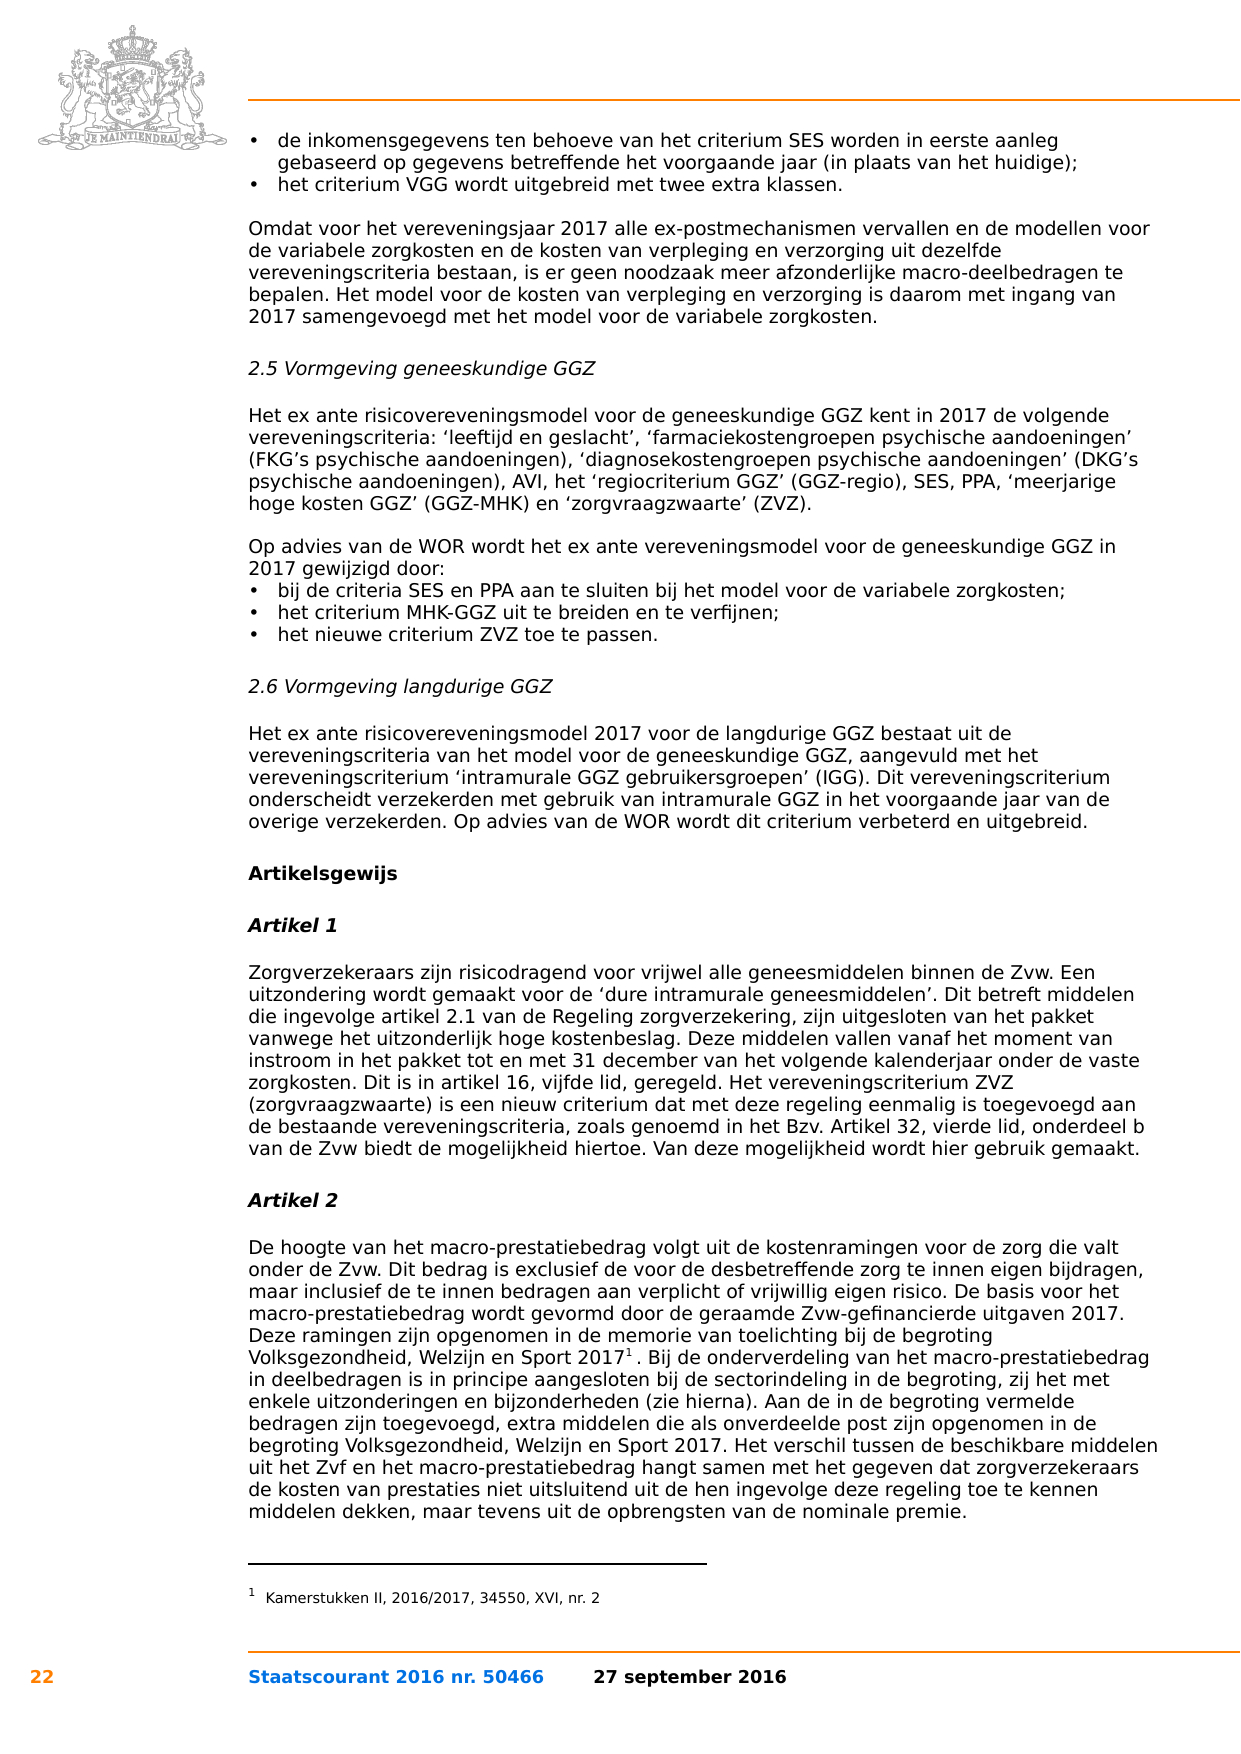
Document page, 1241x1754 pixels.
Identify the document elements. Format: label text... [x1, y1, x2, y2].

subtitle Artikel 1 [248, 915, 1163, 937]
text De hoogte van het macro-prestatiebedrag volgt uit de kostenramingen voor de zorg die valt onder de Zvw. Dit bedrag is exclusief de voor de desbetreffende zorg te innen eigen bijdragen, maar inclusief de te innen bedragen aan verplicht of vrijwillig eigen risico. De basis voor het macro-prestatiebedrag wordt gevormd door de geraamde Zvw-gefinancierde uitgaven 2017. Deze ramingen zijn opgenomen in de memorie van toelichting bij de begroting Volksgezondheid, Welzijn en Sport 2017. Bij de onderverdeling van het macro-prestatiebedrag in deelbedragen is in principe aangesloten bij de sectorindeling in de begroting, zij het met enkele uitzonderingen en bijzonderheden (zie hierna). Aan de in de begroting vermelde bedragen zijn toegevoegd, extra middelen die als onverdeelde post zijn opgenomen in de begroting Volksgezondheid, Welzijn en Sport 2017. Het verschil tussen de beschikbare middelen uit het Zvf en het macro-prestatiebedrag hangt samen met het gegeven dat zorgverzekeraars de kosten van prestaties niet uitsluitend uit de hen ingevolge deze regeling toe te kennen middelen dekken, maar tevens uit de opbrengsten van de nominale premie. [248, 1237, 1163, 1523]
text Het ex ante risicovereveningsmodel 2017 voor de langdurige GGZ bestaat uit de vereveningscriteria van het model voor de geneeskundige GGZ, aangevuld met het vereveningscriterium ‘intramurale GGZ gebruikersgroepen’ (IGG). Dit vereveningscriterium onderscheidt verzekerden met gebruik van intramurale GGZ in het voorgaande jaar van de overige verzekerden. Op advies van de WOR wordt dit criterium verbeterd en uitgebreid. [248, 723, 1163, 833]
text Het ex ante risicovereveningsmodel voor de geneeskundige GGZ kent in 2017 de volgende vereveningscriteria: ‘leeftijd en geslacht’, ‘farmaciekostengroepen psychische aandoeningen’ (FKG’s psychische aandoeningen), ‘diagnosekostengroepen psychische aandoeningen’ (DKG’s psychische aandoeningen), AVI, het ‘regiocriterium GGZ’ (GGZ-regio), SES, PPA, ‘meerjarige hoge kosten GGZ’ (GGZ-MHK) en ‘zorgvraagzwaarte’ (ZVZ). [248, 404, 1163, 514]
text • bij de criteria SES en PPA aan te sluiten bij het model voor de variabele zorgkosten; [248, 580, 1163, 602]
picture [38, 25, 227, 150]
text Kamerstukken II, 2016/2017, 34550, XVI, nr. 2 [248, 1586, 1163, 1608]
subtitle Artikelsgewijs [248, 863, 1163, 885]
subtitle Artikel 2 [248, 1190, 1163, 1212]
subtitle 2.5 Vormgeving geneeskundige GGZ [248, 358, 1163, 379]
text Zorgverzekeraars zijn risicodragend voor vrijwel alle geneesmiddelen binnen de Zvw. Een uitzondering wordt gemaakt voor de ‘dure intramurale geneesmiddelen’. Dit betreft middelen die ingevolge artikel 2.1 van de Regeling zorgverzekering, zijn uitgesloten van het pakket vanwege het uitzonderlijk hoge kostenbeslag. Deze middelen vallen vanaf het moment van instroom in het pakket tot en met 31 december van het volgende kalenderjaar onder de vaste zorgkosten. Dit is in artikel 16, vijfde lid, geregeld. Het vereveningscriterium ZVZ (zorgvraagzwaarte) is een nieuw criterium dat met deze regeling eenmalig is toegevoegd aan de bestaande vereveningscriteria, zoals genoemd in het Bzv. Artikel 32, vierde lid, onderdeel b van de Zvw biedt de mogelijkheid hiertoe. Van deze mogelijkheid wordt hier gebruik gemaakt. [248, 962, 1163, 1160]
text • het criterium VGG wordt uitgebreid met twee extra klassen. [248, 174, 1163, 196]
text Omdat voor het vereveningsjaar 2017 alle ex-postmechanismen vervallen en de modellen voor de variabele zorgkosten en de kosten van verpleging en verzorging uit dezelfde vereveningscriteria bestaan, is er geen noodzaak meer afzonderlijke macro-deelbedragen te bepalen. Het model voor de kosten van verpleging en verzorging is daarom met ingang van 2017 samengevoegd met het model voor de variabele zorgkosten. [248, 218, 1163, 328]
text Op advies van de WOR wordt het ex ante vereveningsmodel voor de geneeskundige GGZ in 2017 gewijzigd door: [248, 536, 1163, 580]
text • het nieuwe criterium ZVZ toe te passen. [248, 624, 1163, 646]
subtitle 2.6 Vormgeving langdurige GGZ [248, 676, 1163, 698]
text • het criterium MHK-GGZ uit te breiden en te verfijnen; [248, 602, 1163, 624]
text • de inkomensgegevens ten behoeve van het criterium SES worden in eerste aanleg gebaseerd op gegevens betreffende het voorgaande jaar (in plaats van het huidige); [248, 130, 1163, 174]
